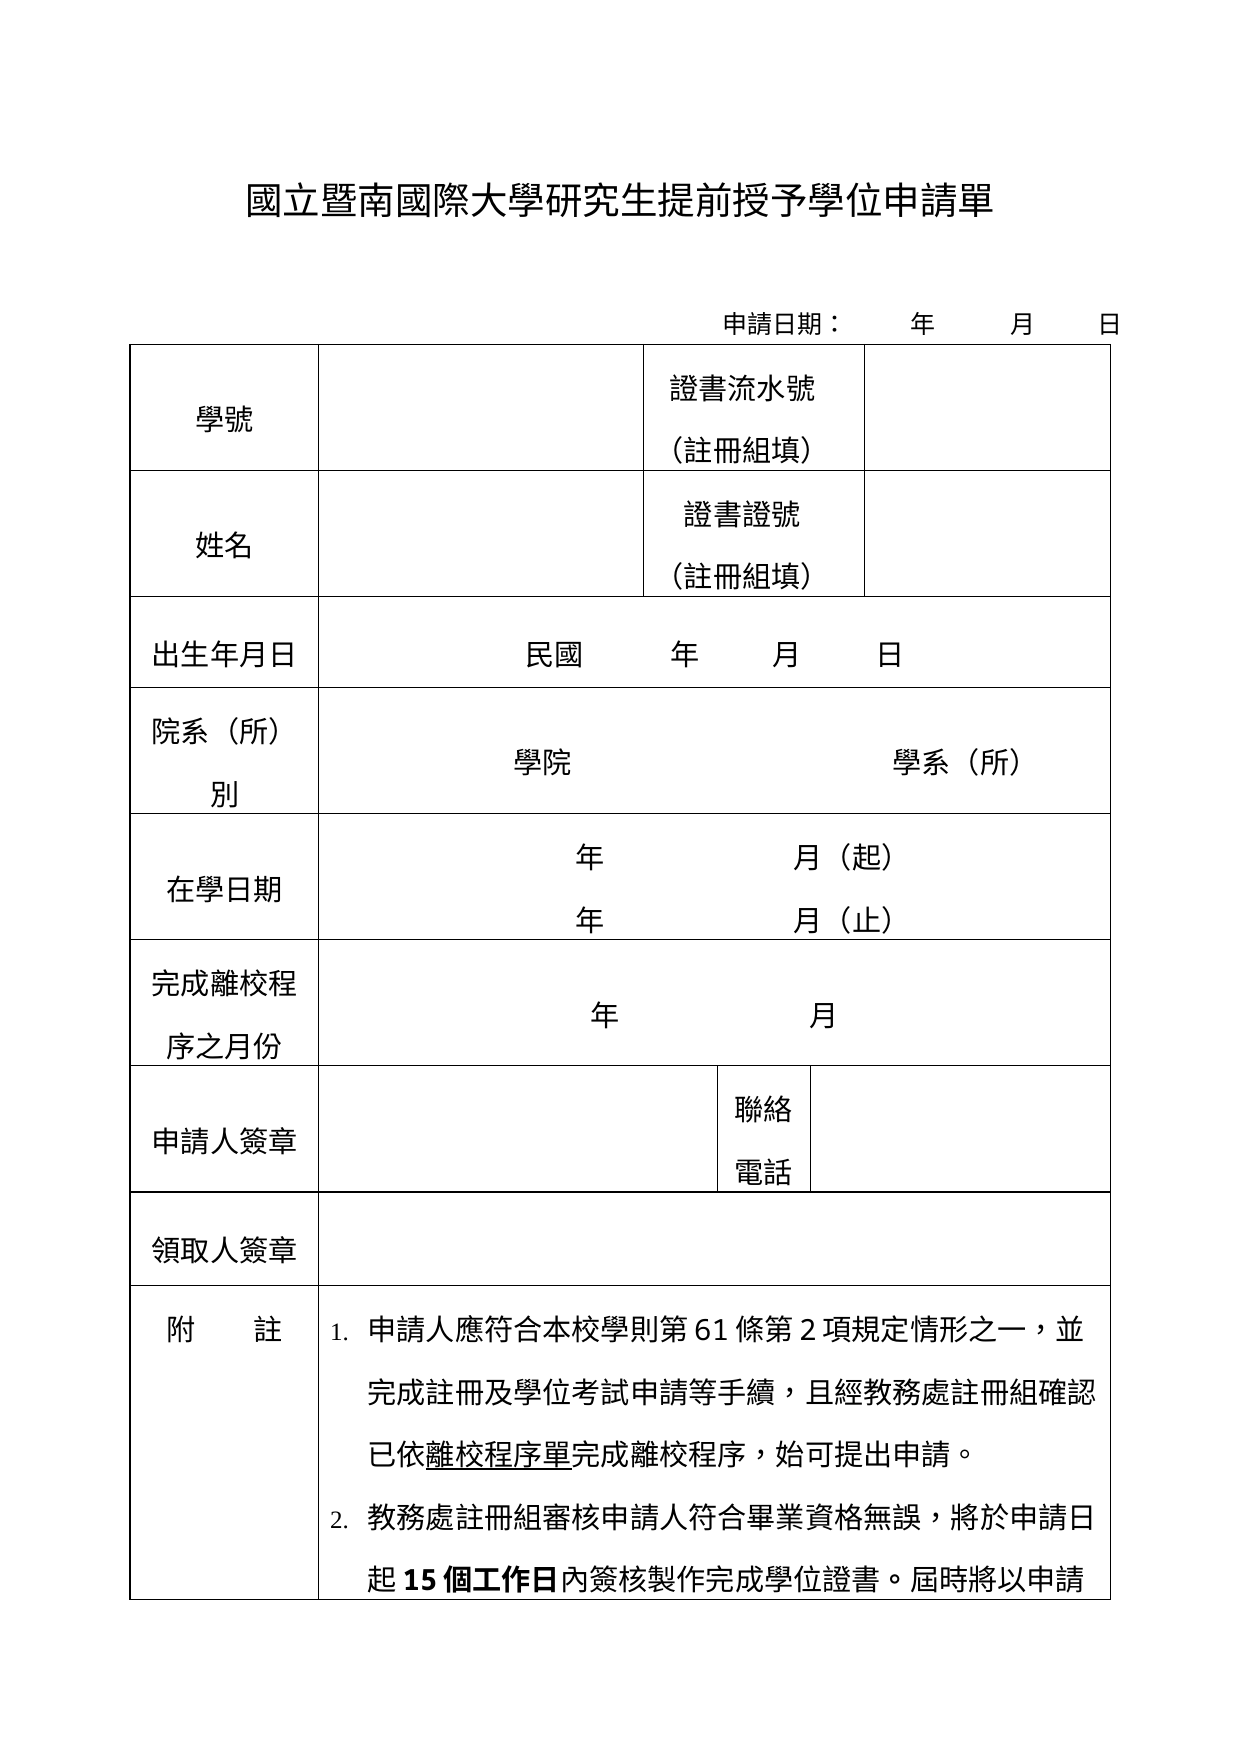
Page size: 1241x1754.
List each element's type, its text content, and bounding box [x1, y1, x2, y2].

table_header 學號 [131, 345, 318, 470]
table_cell [865, 471, 1110, 596]
text 國立暨南國際大學研究生提前授予學位申請單 [118, 156, 1122, 219]
table_header 證書流水號（註冊組填） [644, 345, 864, 470]
table_header [865, 345, 1110, 470]
table_cell 年 月（起） 年 月（止） [319, 814, 1110, 939]
table_cell 附 註 [131, 1286, 318, 1599]
table_cell 院系（所）別 [131, 688, 318, 813]
table_cell 出生年月日 [131, 597, 318, 687]
table_cell 完成離校程序之月份 [131, 940, 318, 1065]
table_cell [319, 1066, 717, 1191]
table_cell [811, 1066, 1110, 1191]
table_header [319, 345, 643, 470]
table_cell 申請人簽章 [131, 1066, 318, 1191]
table_cell 證書證號 （註冊組填） [644, 471, 864, 596]
text 申請日期： 年 月 日 [118, 281, 1122, 344]
table_cell 姓名 [131, 471, 318, 596]
table_cell 民國 年 月 日 [319, 597, 1110, 687]
table_cell 年 月 [319, 940, 1110, 1065]
table_cell 聯絡 電話 [718, 1066, 810, 1191]
table_cell 領取人簽章 [131, 1193, 318, 1285]
table_cell 學院 學系（所） [319, 688, 1110, 813]
table_cell 申請人應符合本校學則第61條第2項規定情形之一，並完成註冊及學位考試申請等手續，且經教務處註冊組確認已依離校程序單完成離校程序，始可提出申請。 教務處註冊組審核申請人符合畢業資格無誤，將於申請日起15個工作日內簽核製作完成學位證書。屆時將以申請 [319, 1286, 1110, 1599]
table_cell 在學日期 [131, 814, 318, 939]
table_cell [319, 471, 643, 596]
table_cell [319, 1193, 1110, 1285]
